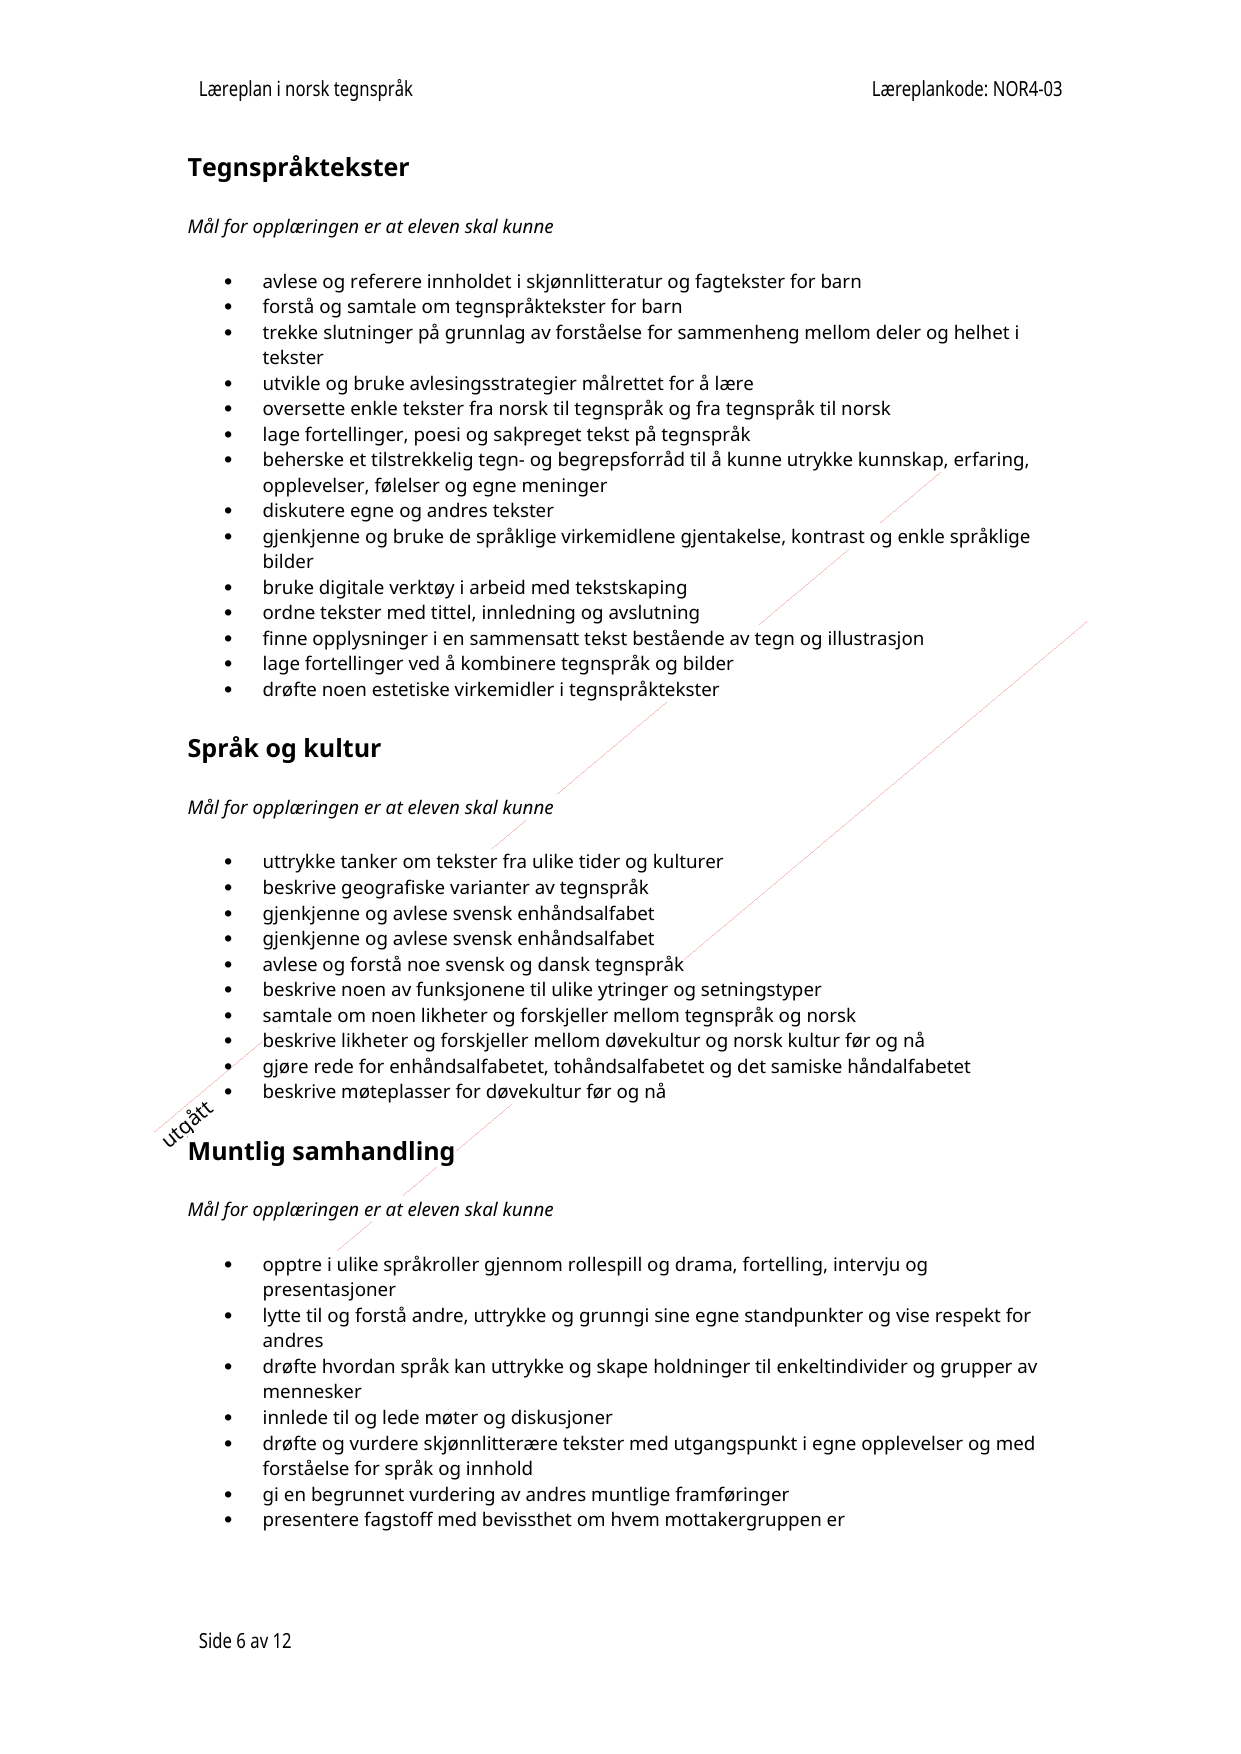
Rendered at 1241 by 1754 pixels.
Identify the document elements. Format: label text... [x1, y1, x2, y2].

list beherske et tilstrekkelig tegn- og begrepsforråd til å kunne utrykke kunnskap, erfaring, opplevelser, følelser og egne meninger [911, 447, 1053, 498]
list lytte til og forstå andre, uttrykke og grunngi sine egne standpunkter og vise respekt for andres [323, 1302, 1053, 1353]
list gjenkjenne og avlese svensk enhåndsalfabet [225, 900, 263, 925]
list beskrive likheter og forskjeller mellom døvekultur og norsk kultur før og nå [604, 1027, 1053, 1053]
list gjenkjenne og avlese svensk enhåndsalfabet [655, 925, 723, 951]
list diskutere egne og andres tekster [554, 498, 908, 523]
subtitle Tegnspråktekster [410, 150, 1053, 184]
list utvikle og bruke avlesingsstrategier målrettet for å lære [754, 370, 1053, 396]
list lage fortellinger, poesi og sakpreget tekst på tegnspråk [751, 421, 1053, 447]
list forstå og samtale om tegnspråktekster for barn [225, 293, 1053, 319]
subtitle Språk og kultur [917, 731, 1053, 765]
list innlede til og lede møter og diskusjoner [225, 1404, 263, 1430]
list gjenkjenne og avlese svensk enhåndsalfabet [655, 900, 753, 925]
list bruke digitale verktøy i arbeid med tekstskaping [225, 574, 263, 600]
list drøfte noen estetiske virkemidler i tegnspråktekster [720, 676, 1020, 702]
list uttrykke tanker om tekster fra ulike tider og kulturer [788, 849, 1053, 874]
list opptre i ulike språkroller gjennom rollespill og drama, fortelling, intervju og presentasjoner [396, 1251, 1053, 1302]
list gjenkjenne og avlese svensk enhåndsalfabet [727, 900, 1053, 925]
list avlese og referere innholdet i skjønnlitteratur og fagtekster for barn [862, 268, 1053, 293]
subtitle Språk og kultur [382, 731, 630, 765]
list oversette enkle tekster fra norsk til tegnspråk og fra tegnspråk til norsk [891, 396, 1053, 421]
list trekke slutninger på grunnlag av forståelse for sammenheng mellom deler og helhet i tekster [225, 319, 1053, 370]
text Mål for opplæringen er at eleven skal kunne [561, 1196, 1053, 1222]
list beskrive geografiske varianter av tegnspråk [649, 874, 784, 900]
list uttrykke tanker om tekster fra ulike tider og kulturer [724, 849, 814, 874]
list bruke digitale verktøy i arbeid med tekstskaping [687, 574, 817, 600]
text Mål for opplæringen er at eleven skal kunne [561, 213, 1053, 239]
list lytte til og forstå andre, uttrykke og grunngi sine egne standpunkter og vise respekt for andres [225, 1302, 263, 1353]
subtitle Muntlig samhandling [456, 1133, 1053, 1167]
text Mål for opplæringen er at eleven skal kunne [561, 794, 879, 820]
list avlese og forstå noe svensk og dansk tegnspråk [684, 951, 1053, 976]
list ordne tekster med tittel, innledning og avslutning [700, 600, 786, 625]
list gjøre rede for enhåndsalfabetet, tohåndsalfabetet og det samiske håndalfabetet [971, 1053, 1053, 1078]
list finne opplysninger i en sammensatt tekst bestående av tegn og illustrasjon [929, 625, 1053, 651]
subtitle Språk og kultur [593, 731, 955, 765]
list opptre i ulike språkroller gjennom rollespill og drama, fortelling, intervju og presentasjoner [225, 1251, 263, 1302]
text Mål for opplæringen er at eleven skal kunne [852, 794, 1053, 820]
list beskrive geografiske varianter av tegnspråk [225, 874, 263, 900]
list gjenkjenne og avlese svensk enhåndsalfabet [696, 925, 1053, 951]
list drøfte og vurdere skjønnlitterære tekster med utgangspunkt i egne opplevelser og med forståelse for språk og innhold [533, 1430, 1053, 1481]
list avlese og forstå noe svensk og dansk tegnspråk [225, 951, 263, 976]
list gjenkjenne og bruke de språklige virkemidlene gjentakelse, kontrast og enkle språklige bilder [313, 549, 847, 574]
list bruke digitale verktøy i arbeid med tekstskaping [790, 574, 1053, 600]
list beskrive møteplasser for døvekultur før og nå [225, 1078, 541, 1104]
list gjenkjenne og avlese svensk enhåndsalfabet [225, 925, 263, 951]
list drøfte noen estetiske virkemidler i tegnspråktekster [992, 676, 1053, 702]
list diskutere egne og andres tekster [882, 498, 1053, 523]
list ordne tekster med tittel, innledning og avslutning [760, 600, 1053, 625]
list lage fortellinger ved å kombinere tegnspråk og bilder [734, 651, 1050, 676]
list drøfte hvordan språk kan uttrykke og skape holdninger til enkeltindivider og grupper av mennesker [362, 1353, 1053, 1404]
list beherske et tilstrekkelig tegn- og begrepsforråd til å kunne utrykke kunnskap, erfaring, opplevelser, følelser og egne meninger [607, 472, 939, 498]
list beskrive geografiske varianter av tegnspråk [757, 874, 1053, 900]
list beskrive noen av funksjonene til ulike ytringer og setningstyper [822, 976, 1053, 1002]
list gjenkjenne og bruke de språklige virkemidlene gjentakelse, kontrast og enkle språklige bilder [821, 523, 1053, 574]
list innlede til og lede møter og diskusjoner [613, 1404, 1053, 1430]
list presentere fagstoff med bevissthet om hvem mottakergruppen er [845, 1506, 1053, 1532]
list gi en begrunnet vurdering av andres muntlige framføringer [789, 1481, 1053, 1506]
list samtale om noen likheter og forskjeller mellom tegnspråk og norsk [856, 1002, 1053, 1027]
list gjenkjenne og bruke de språklige virkemidlene gjentakelse, kontrast og enkle språklige bilder [225, 523, 263, 574]
list beskrive møteplasser for døvekultur før og nå [543, 1078, 1053, 1104]
list diskutere egne og andres tekster [225, 498, 263, 523]
